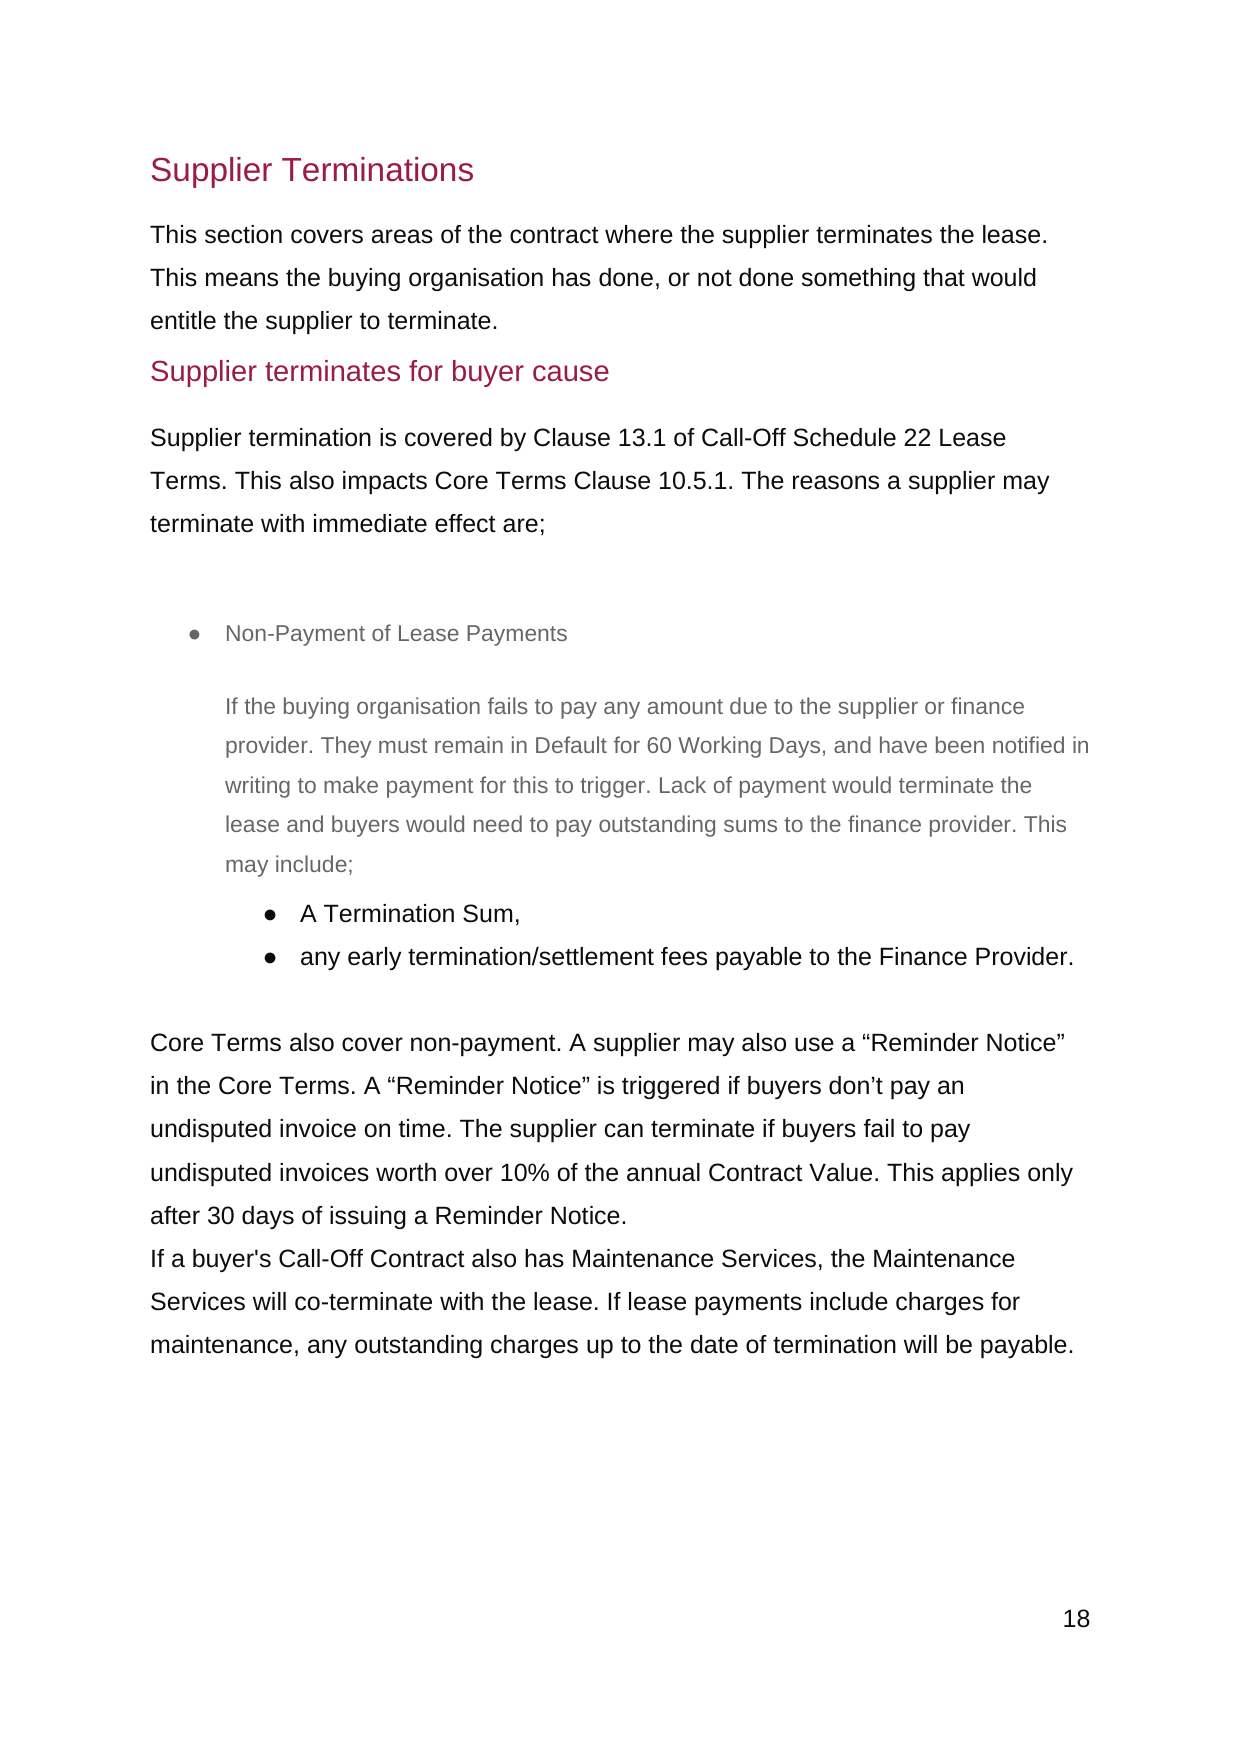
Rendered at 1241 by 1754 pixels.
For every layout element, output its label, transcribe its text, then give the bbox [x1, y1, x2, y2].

list A Termination Sum, [262, 899, 1090, 927]
subtitle Supplier terminates for buyer cause [150, 354, 1090, 387]
text Core Terms also cover non-payment. A supplier may also use a “Reminder Notice” in the Core Terms. A “Reminder Notice” is triggered if buyers don’t pay an undisputed invoice on time. The supplier can terminate if buyers fail to pay undisputed invoices worth over 10% of the annual Contract Value. This applies only after 30 days of issuing a Reminder Notice. [150, 1028, 1090, 1229]
subtitle Non-Payment of Lease Payments [187, 620, 1090, 647]
subtitle Supplier Terminations [150, 150, 1090, 188]
list any early termination/settlement fees payable to the Finance Provider. [262, 942, 1090, 971]
text If a buyer's Call-Off Contract also has Maintenance Services, the Maintenance Services will co-terminate with the lease. If lease payments include charges for maintenance, any outstanding charges up to the date of termination will be payable. [150, 1244, 1090, 1359]
text This section covers areas of the contract where the supplier terminates the lease. This means the buying organisation has done, or not done something that would entitle the supplier to terminate. [150, 220, 1090, 335]
text Supplier termination is covered by Clause 13.1 of Call-Off Schedule 22 Lease Terms. This also impacts Core Terms Clause 10.5.1. The reasons a supplier may terminate with immediate effect are; [150, 423, 1090, 538]
subtitle If the buying organisation fails to pay any amount due to the supplier or finance provider. They must remain in Default for 60 Working Days, and have been notified in writing to make payment for this to trigger. Lack of payment would terminate the lease and buyers would need to pay outstanding sums to the finance provider. This may include; [225, 693, 1090, 877]
